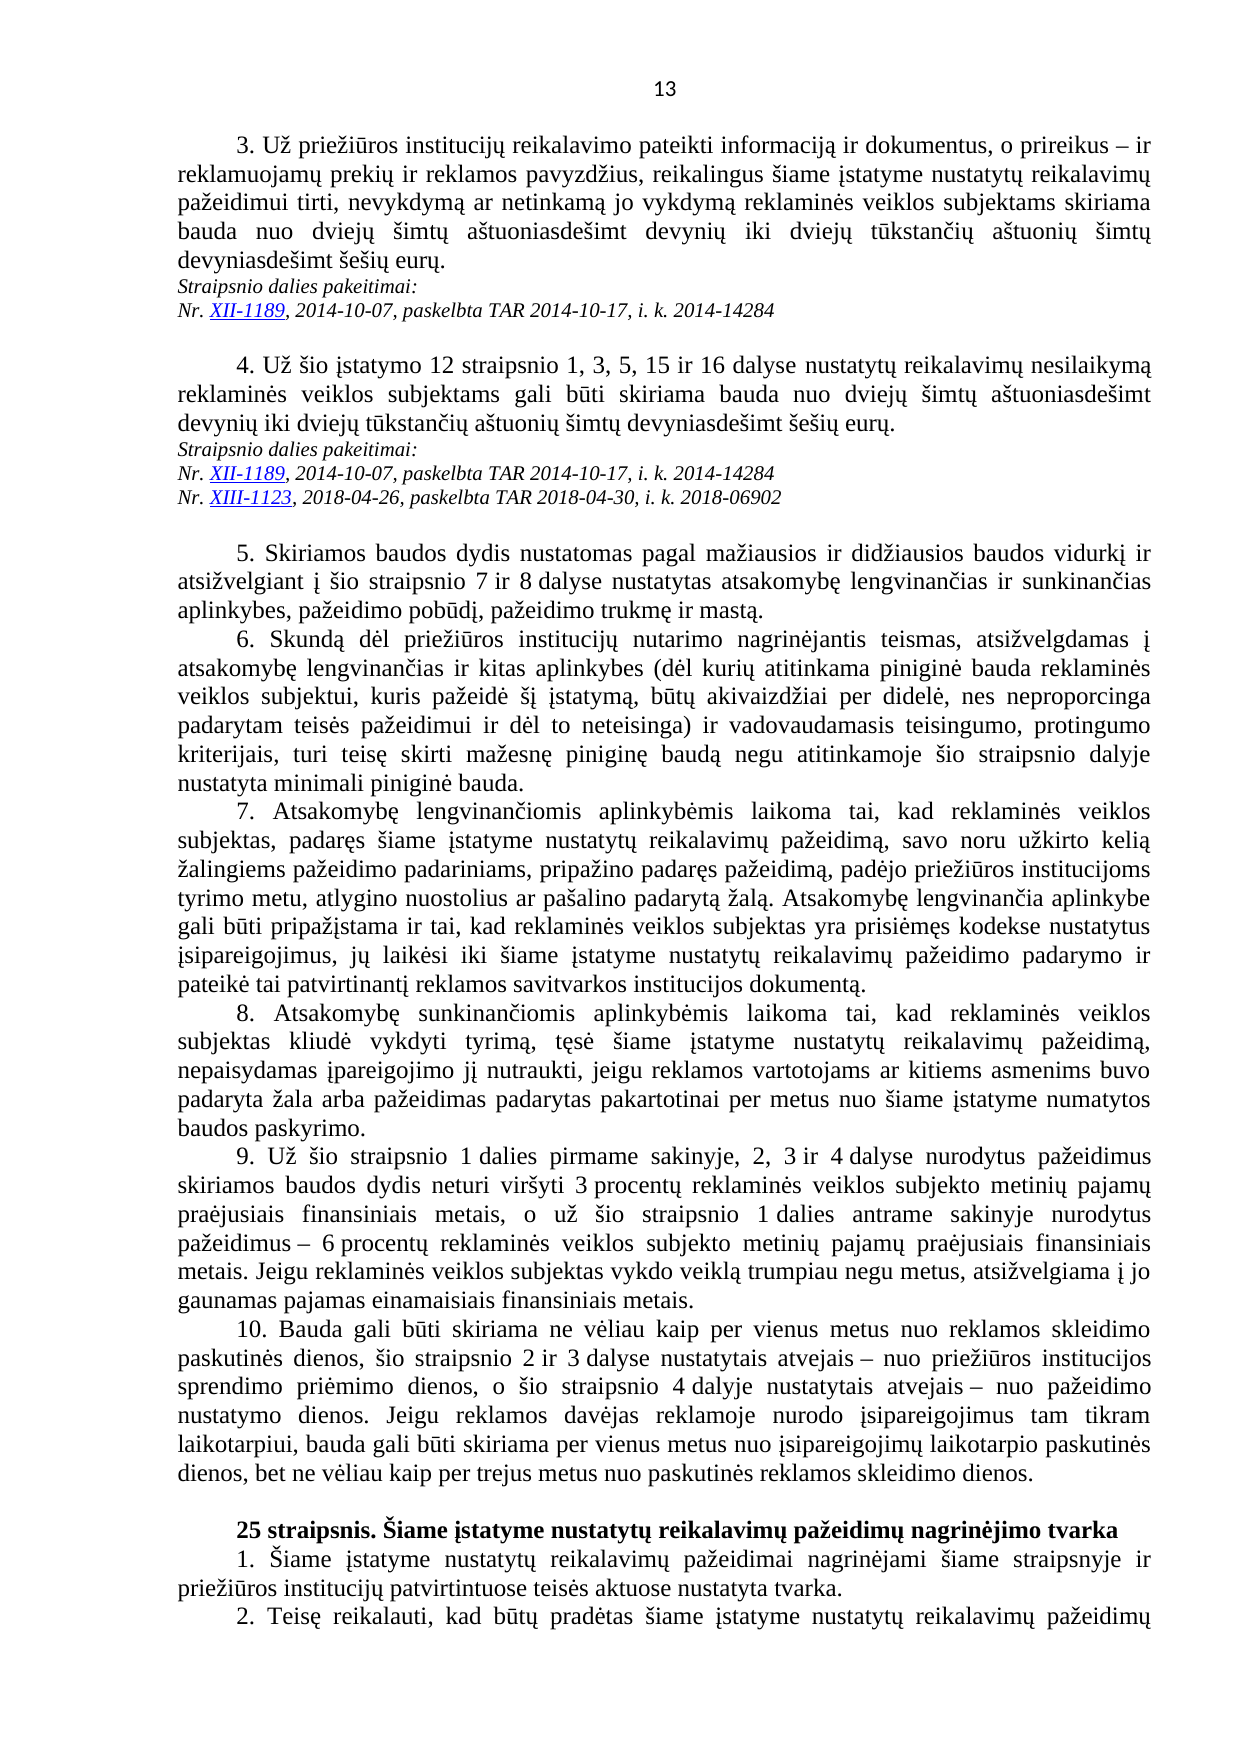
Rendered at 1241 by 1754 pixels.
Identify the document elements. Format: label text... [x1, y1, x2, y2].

text 8. Atsakomybę sunkinančiomis aplinkybėmis laikoma tai, kad reklaminės veiklos subjektas kliudė vykdyti tyrimą, tęsė šiame įstatyme nustatytų reikalavimų pažeidimą, nepaisydamas įpareigojimo jį nutraukti, jeigu reklamos vartotojams ar kitiems asmenims buvo padaryta žala arba pažeidimas padarytas pakartotinai per metus nuo šiame įstatyme numatytos baudos paskyrimo. [177, 998, 1152, 1141]
text 3. Už priežiūros institucijų reikalavimo pateikti informaciją ir dokumentus, o prireikus – ir reklamuojamų prekių ir reklamos pavyzdžius, reikalingus šiame įstatyme nustatytų reikalavimų pažeidimui tirti, nevykdymą ar netinkamą jo vykdymą reklaminės veiklos subjektams skiriama bauda nuo dviejų šimtų aštuoniasdešimt devynių iki dviejų tūkstančių aštuonių šimtų devyniasdešimt šešių eurų. [177, 130, 1152, 274]
text Straipsnio dalies pakeitimai: [177, 437, 1152, 461]
text 7. Atsakomybę lengvinančiomis aplinkybėmis laikoma tai, kad reklaminės veiklos subjektas, padaręs šiame įstatyme nustatytų reikalavimų pažeidimą, savo noru užkirto kelią žalingiems pažeidimo padariniams, pripažino padaręs pažeidimą, padėjo priežiūros institucijoms tyrimo metu, atlygino nuostolius ar pašalino padarytą žalą. Atsakomybę lengvinančia aplinkybe gali būti pripažįstama ir tai, kad reklaminės veiklos subjektas yra prisiėmęs kodekse nustatytus įsipareigojimus, jų laikėsi iki šiame įstatyme nustatytų reikalavimų pažeidimo padarymo ir pateikė tai patvirtinantį reklamos savitvarkos institucijos dokumentą. [177, 796, 1152, 998]
text Nr. XII-1189, 2014-10-07, paskelbta TAR 2014-10-17, i. k. 2014-14284 [177, 461, 1152, 485]
text 2. Teisę reikalauti, kad būtų pradėtas šiame įstatyme nustatytų reikalavimų pažeidimų [177, 1601, 1152, 1630]
text Nr. XII-1189, 2014-10-07, paskelbta TAR 2014-10-17, i. k. 2014-14284 [177, 298, 1152, 322]
text 25 straipsnis. Šiame įstatyme nustatytų reikalavimų pažeidimų nagrinėjimo tvarka [177, 1515, 1152, 1544]
text 6. Skundą dėl priežiūros institucijų nutarimo nagrinėjantis teismas, atsižvelgdamas į atsakomybę lengvinančias ir kitas aplinkybes (dėl kurių atitinkama piniginė bauda reklaminės veiklos subjektui, kuris pažeidė šį įstatymą, būtų akivaizdžiai per didelė, nes neproporcinga padarytam teisės pažeidimui ir dėl to neteisinga) ir vadovaudamasis teisingumo, protingumo kriterijais, turi teisę skirti mažesnę piniginę baudą negu atitinkamoje šio straipsnio dalyje nustatyta minimali piniginė bauda. [177, 624, 1152, 796]
text 4. Už šio įstatymo 12 straipsnio 1, 3, 5, 15 ir 16 dalyse nustatytų reikalavimų nesilaikymą reklaminės veiklos subjektams gali būti skiriama bauda nuo dviejų šimtų aštuoniasdešimt devynių iki dviejų tūkstančių aštuonių šimtų devyniasdešimt šešių eurų. [177, 351, 1152, 437]
text 10. Bauda gali būti skiriama ne vėliau kaip per vienus metus nuo reklamos skleidimo paskutinės dienos, šio straipsnio 2 ir 3 dalyse nustatytais atvejais – nuo priežiūros institucijos sprendimo priėmimo dienos, o šio straipsnio 4 dalyje nustatytais atvejais – nuo pažeidimo nustatymo dienos. Jeigu reklamos davėjas reklamoje nurodo įsipareigojimus tam tikram laikotarpiui, bauda gali būti skiriama per vienus metus nuo įsipareigojimų laikotarpio paskutinės dienos, bet ne vėliau kaip per trejus metus nuo paskutinės reklamos skleidimo dienos. [177, 1314, 1152, 1486]
text Nr. XIII-1123, 2018-04-26, paskelbta TAR 2018-04-30, i. k. 2018-06902 [177, 485, 1152, 509]
text 5. Skiriamos baudos dydis nustatomas pagal mažiausios ir didžiausios baudos vidurkį ir atsižvelgiant į šio straipsnio 7 ir 8 dalyse nustatytas atsakomybę lengvinančias ir sunkinančias aplinkybes, pažeidimo pobūdį, pažeidimo trukmę ir mastą. [177, 538, 1152, 624]
text Straipsnio dalies pakeitimai: [177, 274, 1152, 298]
text 1. Šiame įstatyme nustatytų reikalavimų pažeidimai nagrinėjami šiame straipsnyje ir priežiūros institucijų patvirtintuose teisės aktuose nustatyta tvarka. [177, 1544, 1152, 1601]
text 9. Už šio straipsnio 1 dalies pirmame sakinyje, 2, 3 ir 4 dalyse nurodytus pažeidimus skiriamos baudos dydis neturi viršyti 3 procentų reklaminės veiklos subjekto metinių pajamų praėjusiais finansiniais metais, o už šio straipsnio 1 dalies antrame sakinyje nurodytus pažeidimus – 6 procentų reklaminės veiklos subjekto metinių pajamų praėjusiais finansiniais metais. Jeigu reklaminės veiklos subjektas vykdo veiklą trumpiau negu metus, atsižvelgiama į jo gaunamas pajamas einamaisiais finansiniais metais. [177, 1141, 1152, 1314]
